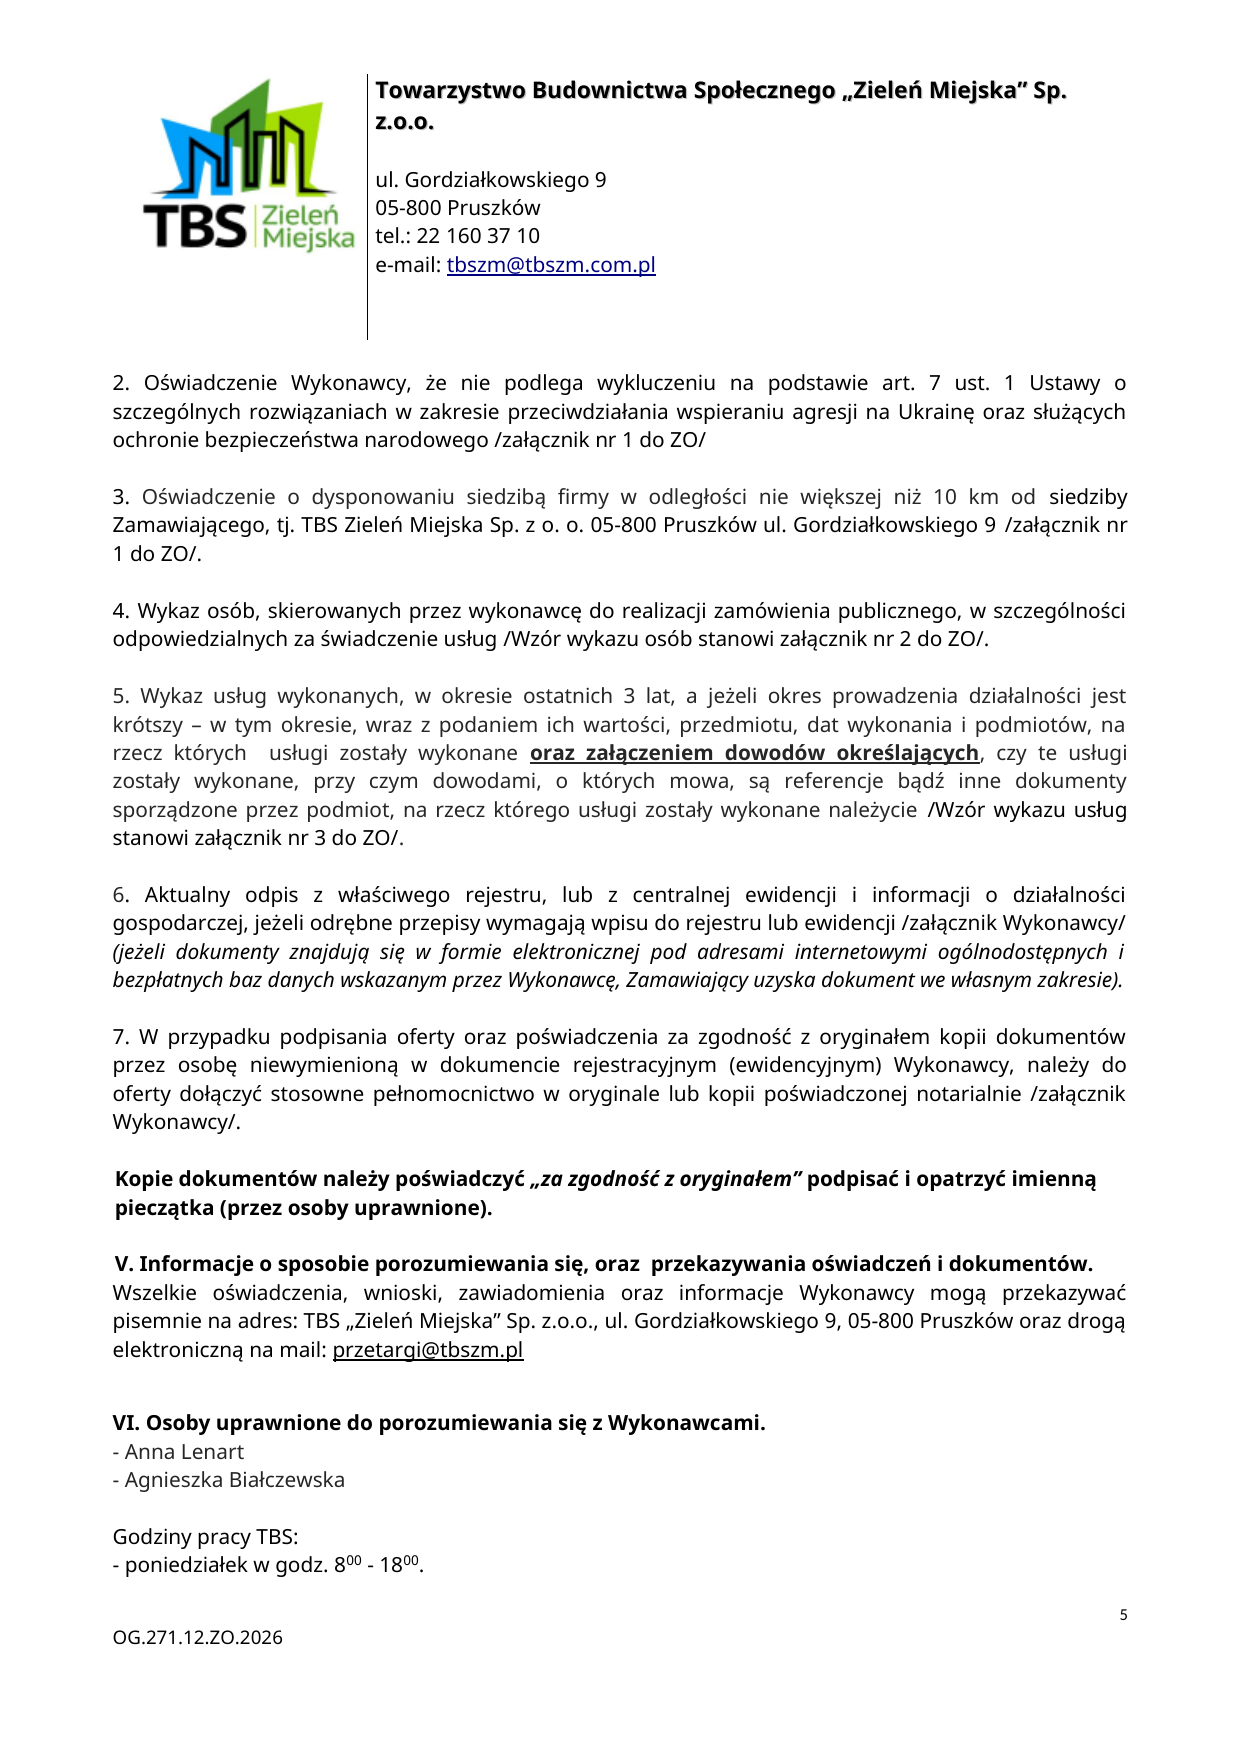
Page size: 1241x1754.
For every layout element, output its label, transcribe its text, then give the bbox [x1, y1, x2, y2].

text V. Informacje o sposobie porozumiewania się, oraz przekazywania oświadczeń i dokumentów. [114, 1249, 1128, 1278]
text 6. Aktualny odpis z właściwego rejestru, lub z centralnej ewidencji i informacji o działalności gospodarczej, jeżeli odrębne przepisy wymagają wpisu do rejestru lub ewidencji /załącznik Wykonawcy/ (jeżeli dokumenty znajdują się w formie elektronicznej pod adresami internetowymi ogólnodostępnych i bezpłatnych baz danych wskazanym przez Wykonawcę, Zamawiający uzyska dokument we własnym zakresie). [112, 880, 1128, 994]
text Kopie dokumentów należy poświadczyć „za zgodność z oryginałem” podpisać i opatrzyć imienną pieczątka (przez osoby uprawnione). [114, 1164, 1128, 1221]
text 7. W przypadku podpisania oferty oraz poświadczenia za zgodność z oryginałem kopii dokumentów przez osobę niewymienioną w dokumencie rejestracyjnym (ewidencyjnym) Wykonawcy, należy do oferty dołączyć stosowne pełnomocnictwo w oryginale lub kopii poświadczonej notarialnie /załącznik Wykonawcy/. [112, 1022, 1128, 1136]
text 5. Wykaz usług wykonanych, w okresie ostatnich 3 lat, a jeżeli okres prowadzenia działalności jest krótszy – w tym okresie, wraz z podaniem ich wartości, przedmiotu, dat wykonania i podmiotów, na rzecz których usługi zostały wykonane oraz załączeniem dowodów określających, czy te usługi zostały wykonane, przy czym dowodami, o których mowa, są referencje bądź inne dokumenty sporządzone przez podmiot, na rzecz którego usługi zostały wykonane należycie /Wzór wykazu usług stanowi załącznik nr 3 do ZO/. [112, 681, 1128, 852]
text - poniedziałek w godz. 800 - 1800. [112, 1551, 1128, 1579]
text 4. Wykaz osób, skierowanych przez wykonawcę do realizacji zamówienia publicznego, w szczególności odpowiedzialnych za świadczenie usług /Wzór wykazu osób stanowi załącznik nr 2 do ZO/. [112, 596, 1128, 653]
subtitle Wszelkie oświadczenia, wnioski, zawiadomienia oraz informacje Wykonawcy mogą przekazywać pisemnie na adres: TBS „Zieleń Miejska” Sp. z.o.o., ul. Gordziałkowskiego 9, 05-800 Pruszków oraz drogą elektroniczną na mail: przetargi@tbszm.pl [112, 1278, 1128, 1363]
text Godziny pracy TBS: [112, 1522, 1128, 1551]
text VI. Osoby uprawnione do porozumiewania się z Wykonawcami. [112, 1408, 1128, 1437]
text - Agnieszka Białczewska [112, 1465, 1128, 1494]
text 2. Oświadczenie Wykonawcy, że nie podlega wykluczeniu na podstawie art. 7 ust. 1 Ustawy o szczególnych rozwiązaniach w zakresie przeciwdziałania wspieraniu agresji na Ukrainę oraz służących ochronie bezpieczeństwa narodowego /załącznik nr 1 do ZO/ [112, 368, 1128, 454]
text - Anna Lenart [112, 1437, 1128, 1465]
text 3. Oświadczenie o dysponowaniu siedzibą firmy w odległości nie większej niż 10 km od siedziby Zamawiającego, tj. TBS Zieleń Miejska Sp. z o. o. 05-800 Pruszków ul. Gordziałkowskiego 9 /załącznik nr 1 do ZO/. [112, 482, 1128, 567]
